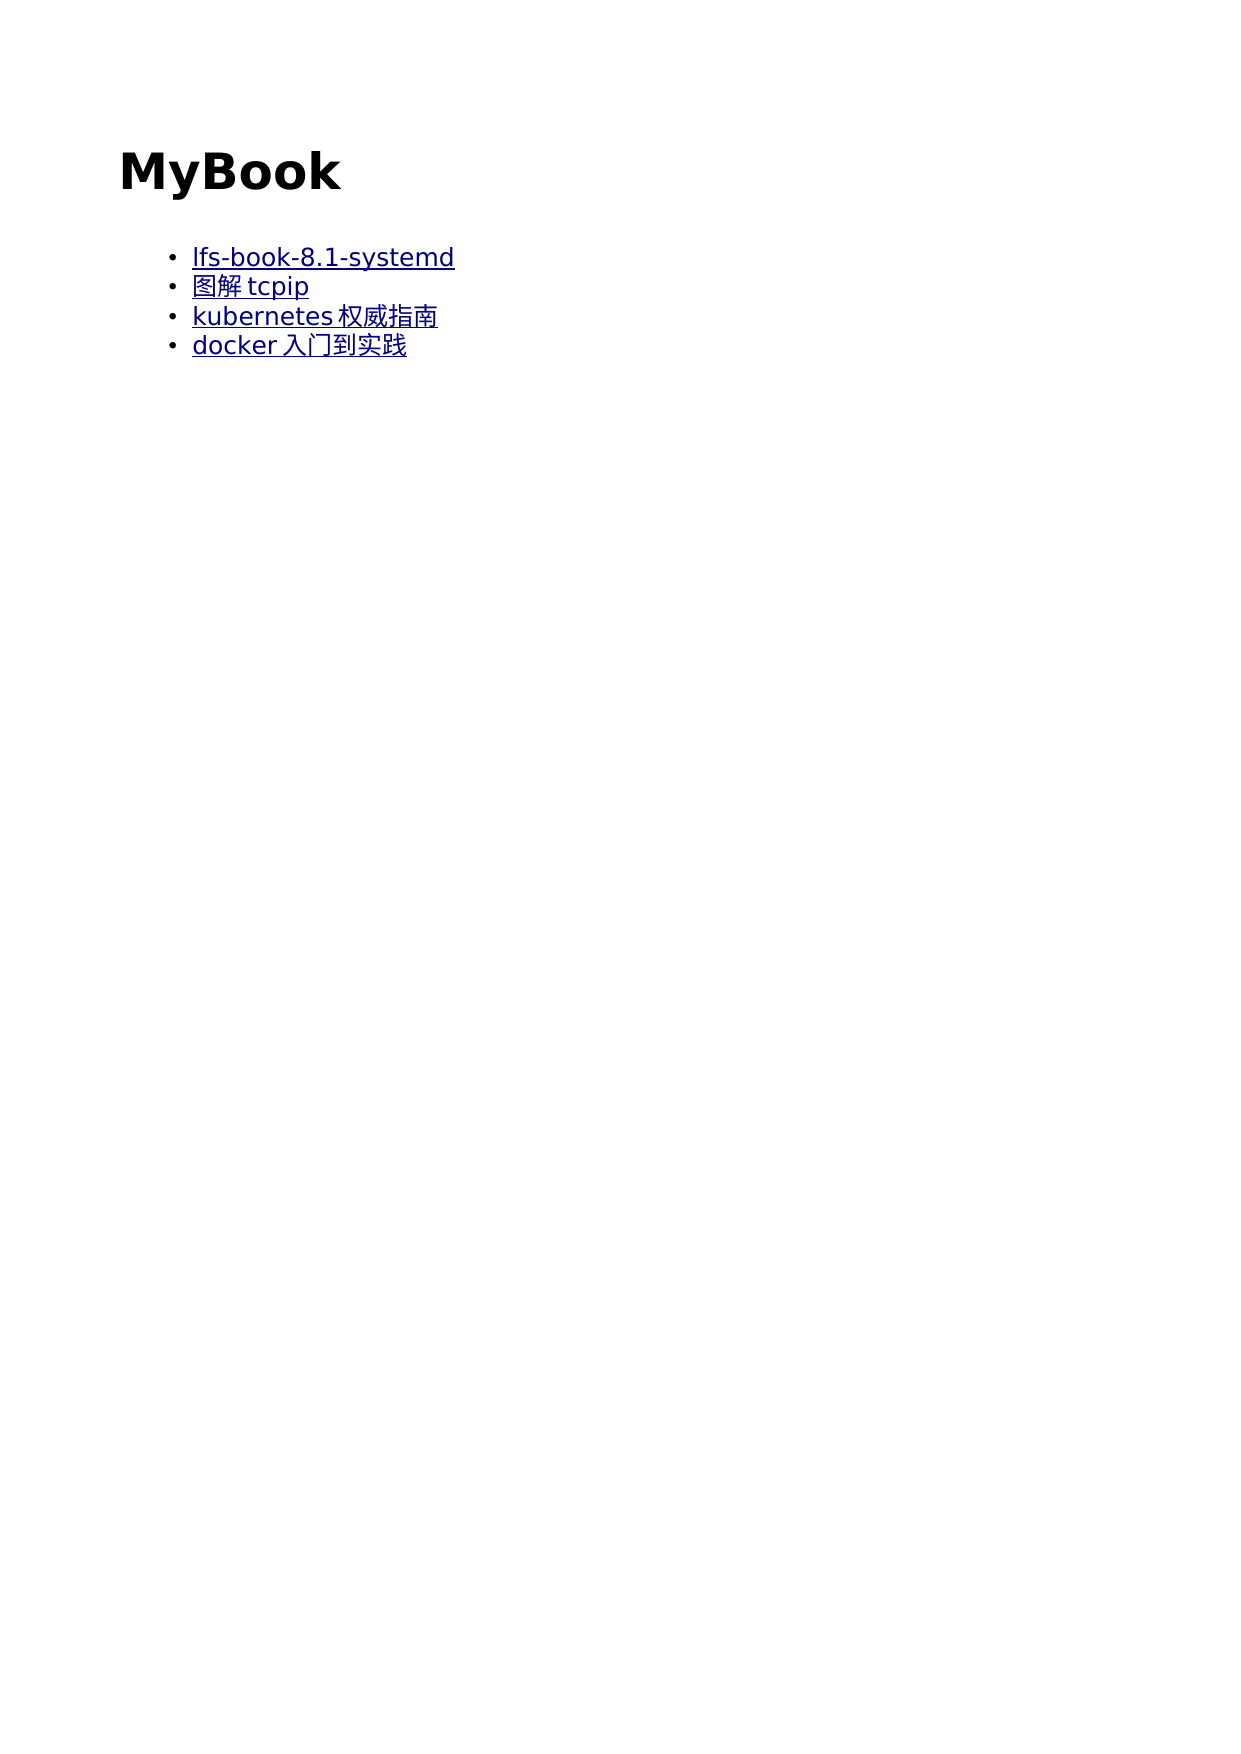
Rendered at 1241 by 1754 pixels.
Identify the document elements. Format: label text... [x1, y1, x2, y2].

list 图解tcpip [177, 272, 1122, 302]
list kubernetes权威指南 [177, 302, 1122, 331]
list lfs-book-8.1-systemd [177, 243, 1122, 272]
list docker入门到实践 [177, 331, 1122, 360]
subtitle MyBook [118, 143, 1122, 201]
